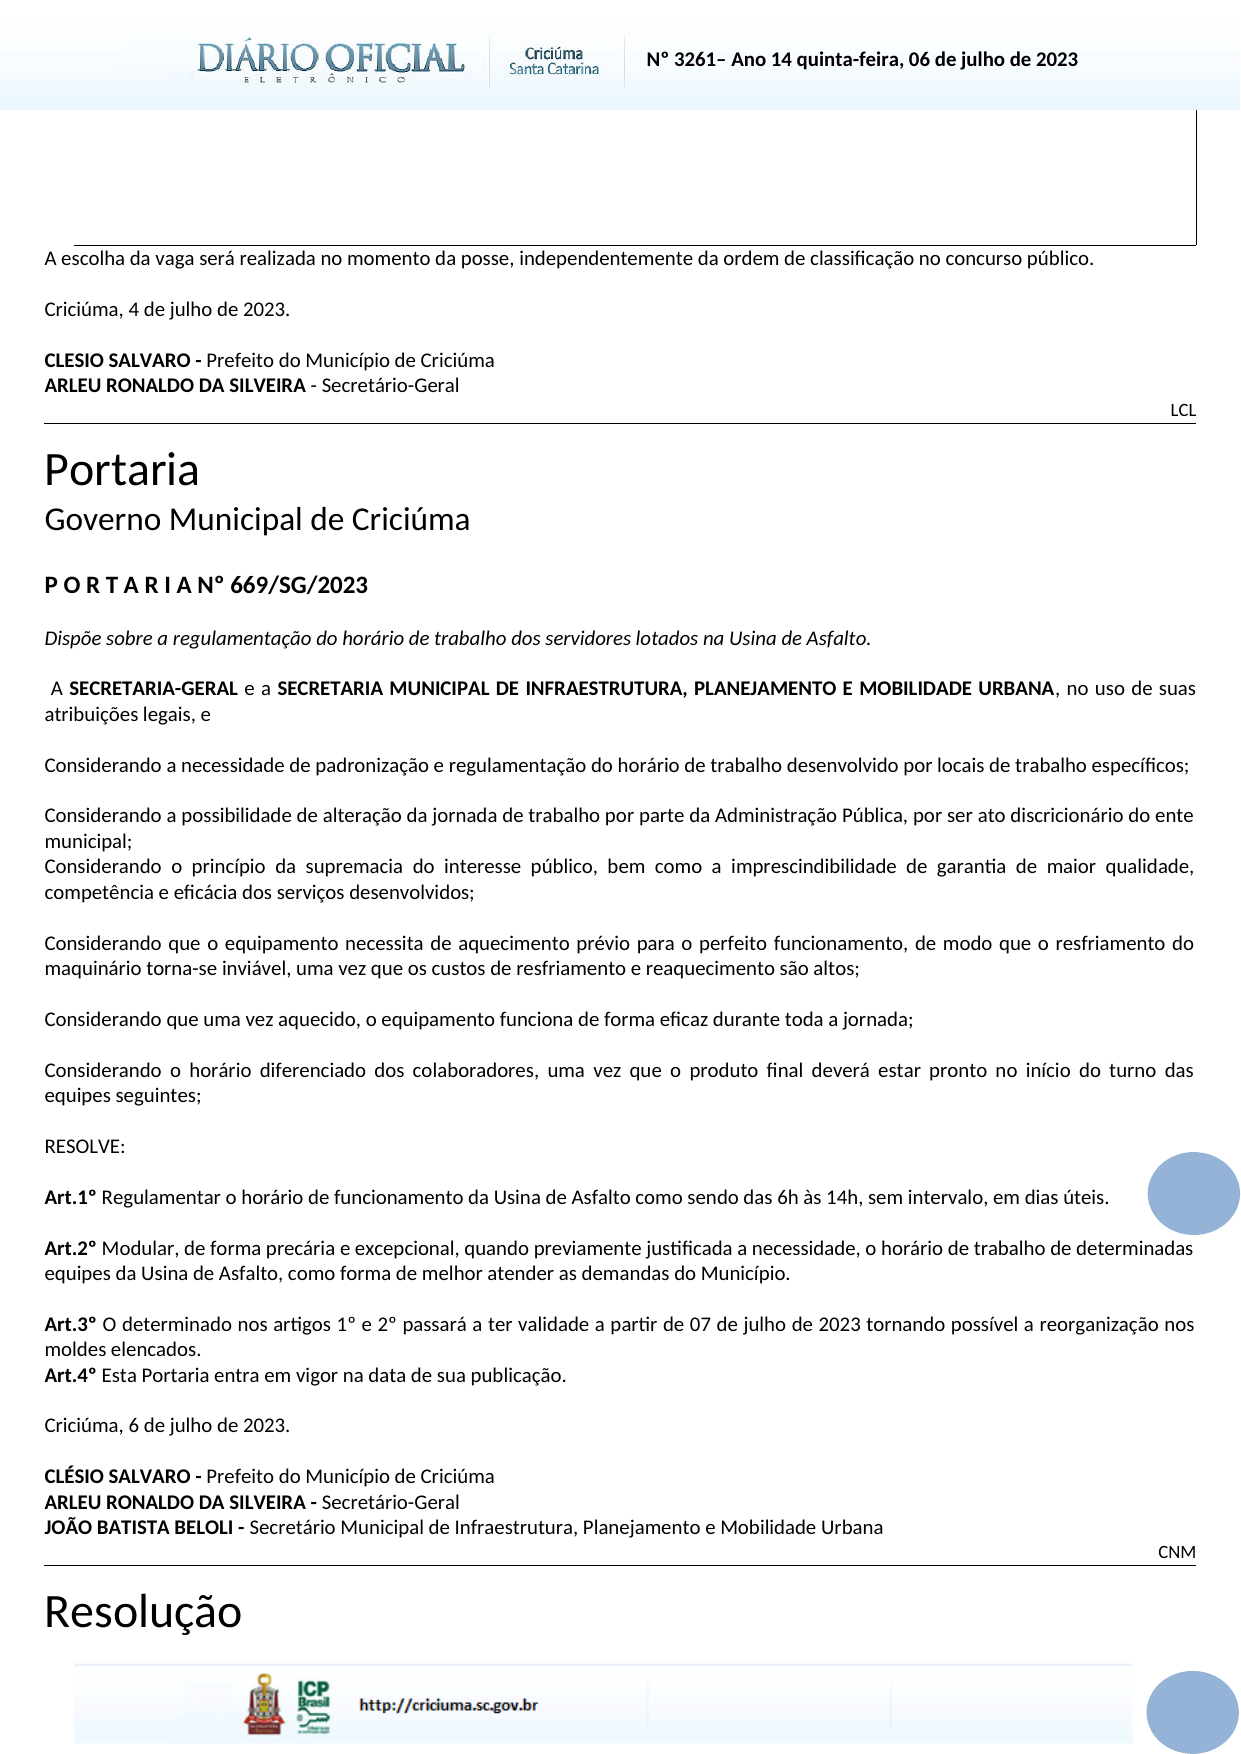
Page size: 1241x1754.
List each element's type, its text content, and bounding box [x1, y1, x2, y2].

text Considerando a necessidade de padronização e regulamentação do horário de trabalho desenvolvido por locais de trabalho específicos; [44, 752, 1196, 777]
text Governo Municipal de Criciúma [44, 498, 1196, 538]
text Criciúma, 6 de julho de 2023. [44, 1413, 1196, 1438]
text Considerando o princípio da supremacia do interesse público, bem como a imprescindibilidade de garantia de maior qualidade, competência e eficácia dos serviços desenvolvidos; [44, 853, 1196, 904]
text P O R T A R I A Nº 669/SG/2023 [44, 569, 1196, 599]
text LCL [44, 398, 1196, 423]
text Art.4º Esta Portaria entra em vigor na data de sua publicação. [44, 1362, 1196, 1387]
text Art.3º O determinado nos artigos 1º e 2º passará a ter validade a partir de 07 de julho de 2023 tornando possível a reorganização nos moldes elencados. [44, 1311, 1196, 1362]
text A escolha da vaga será realizada no momento da posse, independentemente da ordem de classificação no concurso público. [44, 245, 1196, 271]
text CLESIO SALVARO - Prefeito do Município de Criciúma [44, 347, 1240, 372]
text Art.2º Modular, de forma precária e excepcional, quando previamente justificada a necessidade, o horário de trabalho de determinadas equipes da Usina de Asfalto, como forma de melhor atender as demandas do Município. [44, 1235, 1196, 1286]
text CNM [44, 1540, 1196, 1565]
text A SECRETARIA-GERAL e a SECRETARIA MUNICIPAL DE INFRAESTRUTURA, PLANEJAMENTO E MOBILIDADE URBANA, no uso de suas atribuições legais, e [44, 676, 1196, 726]
text CLÉSIO SALVARO - Prefeito do Município de Criciúma [44, 1463, 1196, 1489]
text Considerando o horário diferenciado dos colaboradores, uma vez que o produto final deverá estar pronto no início do turno das equipes seguintes; [44, 1057, 1196, 1108]
text JOÃO BATISTA BELOLI - Secretário Municipal de Infraestrutura, Planejamento e Mobilidade Urbana [44, 1514, 1196, 1540]
text Considerando a possibilidade de alteração da jornada de trabalho por parte da Administração Pública, por ser ato discricionário do ente municipal; [44, 803, 1196, 853]
text Considerando que o equipamento necessita de aquecimento prévio para o perfeito funcionamento, de modo que o resfriamento do maquinário torna-se inviável, uma vez que os custos de resfriamento e reaquecimento são altos; [44, 930, 1196, 981]
text Considerando que uma vez aquecido, o equipamento funciona de forma eficaz durante toda a jornada; [44, 1006, 1196, 1031]
text ARLEU RONALDO DA SILVEIRA - Secretário-Geral [44, 372, 1240, 398]
text RESOLVE: [44, 1133, 1196, 1158]
text Resolução [44, 1581, 1196, 1640]
text Criciúma, 4 de julho de 2023. [44, 296, 1196, 321]
text Art.1º Regulamentar o horário de funcionamento da Usina de Asfalto como sendo das 6h às 14h, sem intervalo, em dias úteis. [44, 1184, 1150, 1209]
text Portaria [44, 439, 1196, 498]
text ARLEU RONALDO DA SILVEIRA - Secretário-Geral [44, 1489, 1196, 1514]
text Dispõe sobre a regulamentação do horário de trabalho dos servidores lotados na Usina de Asfalto. [44, 625, 1196, 650]
